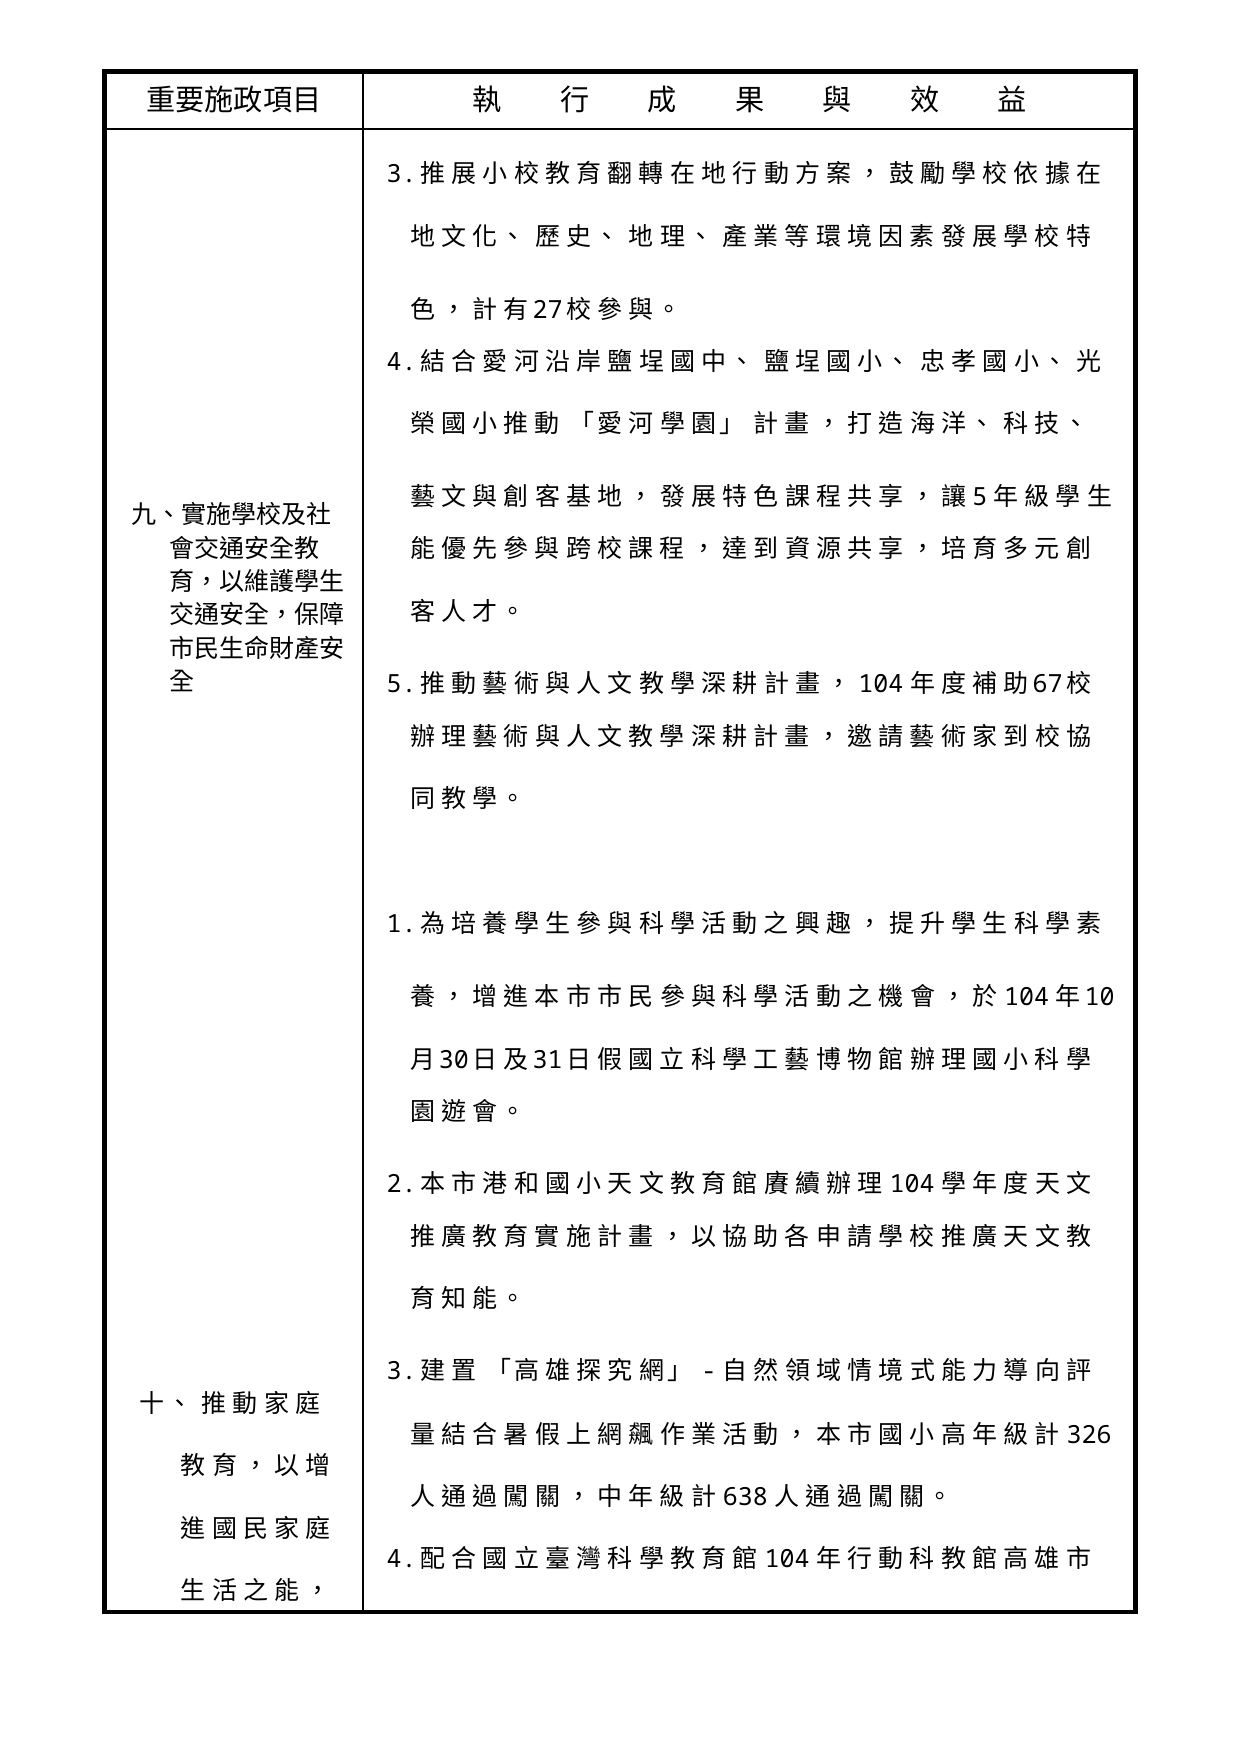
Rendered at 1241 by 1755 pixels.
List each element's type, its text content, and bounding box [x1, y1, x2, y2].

table_header 執 行 成 果 與 效 益 [364, 74, 1133, 128]
table_cell 3.推展小校教育翻轉在地行動方案，鼓勵學校依據在地文化、歷史、地理、產業等環境因素發展學校特色，計有27校參與。 4.結合愛河沿岸鹽埕國中、鹽埕國小、忠孝國小、光榮國小推動「愛河學園」計畫，打造海洋、科技、藝文與創客基地，發展特色課程共享，讓5年級學生能優先參與跨校課程，達到資源共享，培育多元創客人才。 5.推動藝術與人文教學深耕計畫，104年度補助67校辦理藝術與人文教學深耕計畫，邀請藝術家到校協同教學。 1.為培養學生參與科學活動之興趣，提升學生科學素養，增進本市市民參與科學活動之機會，於104年10月30日及31日假國立科學工藝博物館辦理國小科學園遊會。 2.本市港和國小天文教育館賡續辦理104學年度天文推廣教育實施計畫，以協助各申請學校推廣天文教育知能。 3.建置「高雄探究網」-自然領域情境式能力導向評量結合暑假上網飆作業活動，本市國小高年級計326人通過闖關，中年級計638人通過闖關。 4.配合國立臺灣科學教育館104年行動科教館高雄市 [364, 130, 1133, 1609]
table_cell 教育業務發展管理 壹、發展高中職教育 一、辦理校務評鑑及教師進修： （一）辦理各項研討會及教育實驗，瞭解各校校務、教學實際情形及其困難，並予以輔導改善，以發揮高中職課程應有功能 （二）鼓勵教師進修，提高教師素質，加強教師專業化 二、「友善校園」學生事務與輔導工作 （一）成立輔導工作輔導團 （二）推動學生輔導工作 （三）關懷中輟學生 （四）推動生命教育 （五）推動性別平等教育 （六）學務工作 三、教學研究進修 （一）辦理教師進修研習，改進課程及教學方法 （二）辦理學藝活動，提高學生學習興趣，促使五育均衡發展 四、發展科學教育 （一）辦理科學教育輔導、充實儀器設備及實驗課程 （二）辦理科學教育活動，發掘及輔導科學資優學生，並擴大學生學習領域 五、發展職業教育，辦理技藝競，提高技能水準 六、獎助私立高級中等學校充實設備 七、公費及獎勵 （一）核發學生獎助金，鼓勵成績優異、優秀清寒、軍公教遺族等子女努力向學 （二）辦理助學貸款，協助學生完成學業 八、辦理教師檢定 九、配合十二年國民基本教育，建立適性入學機制，並進行相關宣導及研習 十、推動高中職均、優質化方案 十一、新（修）建校舍，打造優質、健康及安全的教育環境 貳、發展國中教育 一、校務規劃與管理 （一）推動學校評鑑及教師專業發展制度，督導學校教學正常化 （二）建立教師專長授課資料，以利課務及行政管理之參考 （三）提升教師課堂教學能力，有效提高學生學習成效 （四）辦理國中校長遴選及強化教評會功能，推動校園民主，鼓勵教職員及社區參與學校經營，並健全教育人事制度，公平處理教師 甄選及聘任 二、落實「友善校園」學生事務與輔導工作 （一）辦理學生事務與輔導活動 （二）加強人權、法治、品德及公民教育 （三）推動生命教育與憂鬱自傷（殺)三級預防工作 （四）落實學生輔導體制 （五）落實中輟生追蹤輔導與復學就讀政策 （六）高關懷學生之預防與輔導 （七）依據性別平等教育法推動性別平等教育 （八）統籌規劃學校教職員參與學生事務與輔導專業知能在職教育 （九）推動學生生涯發展教育，有效規劃未來進路 三、學生公費獎勵及補助 （一）適時獎勵（表揚)優秀學生，促進教育更精進 （二）獎助功勛、軍公教遺族及低收入戶學生代收代辦費，以彰顯政府德澤 （三）補助學生教科書費 （四）補助私立國中學生雜費 四、本土教育與輔導活動 （一）加強本土教育與民族精神教育，以培養學生愛家、愛鄉、愛國情操 （二）增進教師輔導觀念與技術方法、輔導學生升學與就業、加強心理衛生教育 五、發展科學教育 （一）培育並鼓勵教師研究創新與進修，提高師資素質 （二）整合科學教育資源及網絡，提高科學教育輔導成效 （三）辦理科學教育活動，提升全民科學素養，擴大學生學習領域 六、辦理國中技藝教育學程，強化國中技藝教育 七、加強教學研究，鼓勵教師專業成長，革新教學方法，提高教學效果，增進教育品質 八、加強學習成就不佳學生學習輔導，帶好每位學生 九、獎勵補助經營與教學創新 十、行政專業支持團隊 十一、鼓勵學生閱讀 十二、發展學校學科特色 十三、新建校舍及改建老舊校舍，營造安全教學環境，提高教學品質 參、發展國小教育 一、一般行政 （一）辦理校務及各項研習活動，發揮教育效能 （二）辦理學生學籍審查與管理 （三）建立學校行政管理制度、充實教學資料 二、落實「友善校園」學生事務與輔導工作 （一）辦理學生事務活動 （二）加強人權、法治、品德及公民教育 （三）推動生命教育與憂鬱自傷(殺)防治 （四）落實學生輔導體制 （五）落實學生中輟之預防、追蹤、復學就讀及輔導，推動高關懷學生之預防性輔導 （六）依據性別平等教育法推動性別平等教育 （七）統籌規劃學校教職員參與學生事務與輔導專業知能在職教育 三、教務人事管理 （一）辦理國小教育人員甄選及介聘作業 （二）補助弱勢學生費用，鼓勵學生向學 （三）加強學習弱勢學生學習輔導，帶好每位學生 （四）設置資源中心研發編印教材 （五）推動九年一貫課程研習及辦理國民教育專題研究，並提倡教師進修研究風氣，以提高師資素質，精進教學 （六）辦理教育實驗，革新教材教法，廣收教育效果 （七）發展科學教育，迎接科技時代，提升國民科技素養 （八）推動兒童閱讀工作、開放學校圖書館，設置閱讀志工 四、推動校園社區化 五、整修現有校舍設施、充實教學設備，以提供舒適安全的學習環境 肆、社教活動及補習教育 一、短期補習班及兒童課後照顧服務中心 二、輔導國中小附設補校及高中進修學校，加強教學正常化 三、落實終身學習計畫 四、加強推展成人教育，辦理市民學苑、社區大學及成人基本教育班 五、各項補助及委辦 六、配合教師節表揚資深優良教師，藉以倡導尊師重道，端正教育風氣 七、積極辦理學校各項藝術教育活動，鼓勵各級學校師生參與，以提升本市藝術教育水準 八、加強改善社會風氣，舉辦各項學校藝文活動，以端正社會風氣，增進市民身心健康；輔導教育基金會或教育信託基金設立 九、實施學校及社會交通安全教育，以維護學生交通安全，保障市民生命財產安全 十、推動家庭教育，以增進國民家庭生活之能，健全國民身心發展，營造幸福家庭及祥和社會 伍、特殊教育 普及國民教育，促進教育機會均等，積極辦理特殊教業務 一、設置特殊教育 班或辦理特殊教育方案，提供特教支援系統 二、辦理各項資賦優異教育鑑定、安置、輔導與研習及擴大辦理資賦優異教育方案 三、鼓勵學校積極推動創造力教育計畫 四、加強推動性平等教育 陸、推動幼兒教育 一、辦理專業研習，提升教師專業知能，增進教學效果 二、輔導及取締未立案幼兒園，提供安全學前教育環境 三、促進學前教育正常發展、增進親師生母語能力 四、辦理幼兒園輔導方案，充實幼兒園設備，提高幼教水準 五、扶助弱勢幼兒，提供優先入園措施 六、逐年設立非營利幼兒園，提供優質且平價之教保服務環境 七、提高幼兒園教保服務人員福利及建置友善教保服務環境 柒、國民體育及衛生保健 一、配合「健康城市」施政目標，推動學校體育活動： （一）輔導並促進體育課教學及運動之正常發展 （二）舉辦本市國民小學運動會 （三）舉辦本市中等學校運動會及參加全國中等學校運動會 （四）輔導本市中小學校體育促進會 （五）參加各項體育活動及運動競賽 （六）開放學校場 二、加強提升學生體能 三、推展學生水域及三級棒球運動 四、積極培養優秀選手，指定重點單項運動學校、編列體育獎勵金、各校推展體育運動績效獎勵金及繼續辦理基層運動選手訓練站 五、多元化經管世運主場館 六、推動本市健康促進學校計畫 七、辦理學童牙齒防治，補助器材設備及牙醫師檢查津貼 八、加強維護學生身心健康，以培養身心健全之國民 九、加強學校廁所及校園管理 十、加強學生視力保健 十一、加強學校午餐推廣與執行 十二、加強食品衛生及餐飲衛生管理 十三、加強維護學校飲用水衛生管理 十四、辦理學生團體保險，補助各校學生團體保險，以維護學安全 十五、推行消費者保護教育，落實消費者保護運動 十六，持續辦理「高雄市飲食教育推動中程計畫」 捌、發展資訊及國際教育 一、訂定教育科技政策與中長程計畫 二、進行網路與系統整合工作 三、配合推動各項資訊教育計畫 (一)資訊基礎環境維運 (二)引進中小學校優質化數位教學 (三)發展推廣各校資訊科技特色與典範 (四)資訊教育策略聯盟與資訊創新應用發展 (五)促進數位應用機會均等 四、建置視訊會議 五、推動行動學習等實驗計畫 六、辦理校園網路電話整合應用計畫 七、強化教育網路基礎建設與維運 八、推動環境教育 九、深耕學校本位國際教育計畫 十、引進與培訓優質外籍英語教師 十一、辦理多元化國際學生交流活動 十二、推動全球村英語世界 玖、執行暨督導軍訓業務 一、精進軍訓工作成效 （一）提升軍訓人員服務專業 （二）定期督導軍訓工作成效 （三）表揚獎勵優秀軍職人員 二、推動全民國防教育 （一）辦理各級學校師生多元全民國防教育活動 （二）實施技能演練 （三）研究全民國防教育教學發展，增進教學成效 （四）定期維修軍械及零件整補 三、校園安全 （一）訂定並執行校園安全計畫 （二）防制學生藥物濫用三級預防 （三）學生校外生活輔導 四、落實役男服務效能 （一）強化役男服務效能 （二）推動役男公益服務 五、推行防災教育，落實校園防災建置行動 拾、視察與輔導 一、視導工作： 視導所屬機關學校切實執行法令，促進教育正常發展；增進教師專業知能，改進教學方法，增進教育效果 二、國民教育輔導： 強化國民教育輔導團組織，增進輔導功能；設置國中小各學習領域輔導小組；建立各學習領域教材資源，輔導教師積極研究創新及進修，增進教學效能 拾壹、總務業務 一、加強文書檔案管理，建置電子檔案目錄、公文影像存檔 二、建立採購、營繕制度 三、加強緊急災害防救警覺及知能 四、善用公設保留地作教育休閒區 五、推展本市教育政策及概況宣導 拾貳、人事業務 一、貫徹員額精簡政策 二、依法辦理陞遷調補，進用考試分發人員 三、落實身心障礙者權益保障法 四、加強訓練進修，有效提升人力素質 五、維護上班差勤紀律 六、強化考核獎懲，激勵服務精神 七、落實退休資遣政策，加強退休人員照護 八、關心員工身心健康，規劃辦理定期健康檢查 拾參、政風業務 一、加強辦理政風法紀宣導，增進員工守法觀念 二、革新政風，建立廉能政治，加強便民服務 三、加強公務保密工作，強化員工保密觀念，並策訂預防機關危害、破壞維護措施 四、落實財產申報作為 拾肆、會計業務 一、配合年度施政計畫籌編預算 二、有效控管各統籌經費預算 三、加強內部審核 四、依限編製各表報 五、編製年度決算 [107, 130, 362, 1609]
table_header 重要施政項目 [107, 74, 362, 128]
